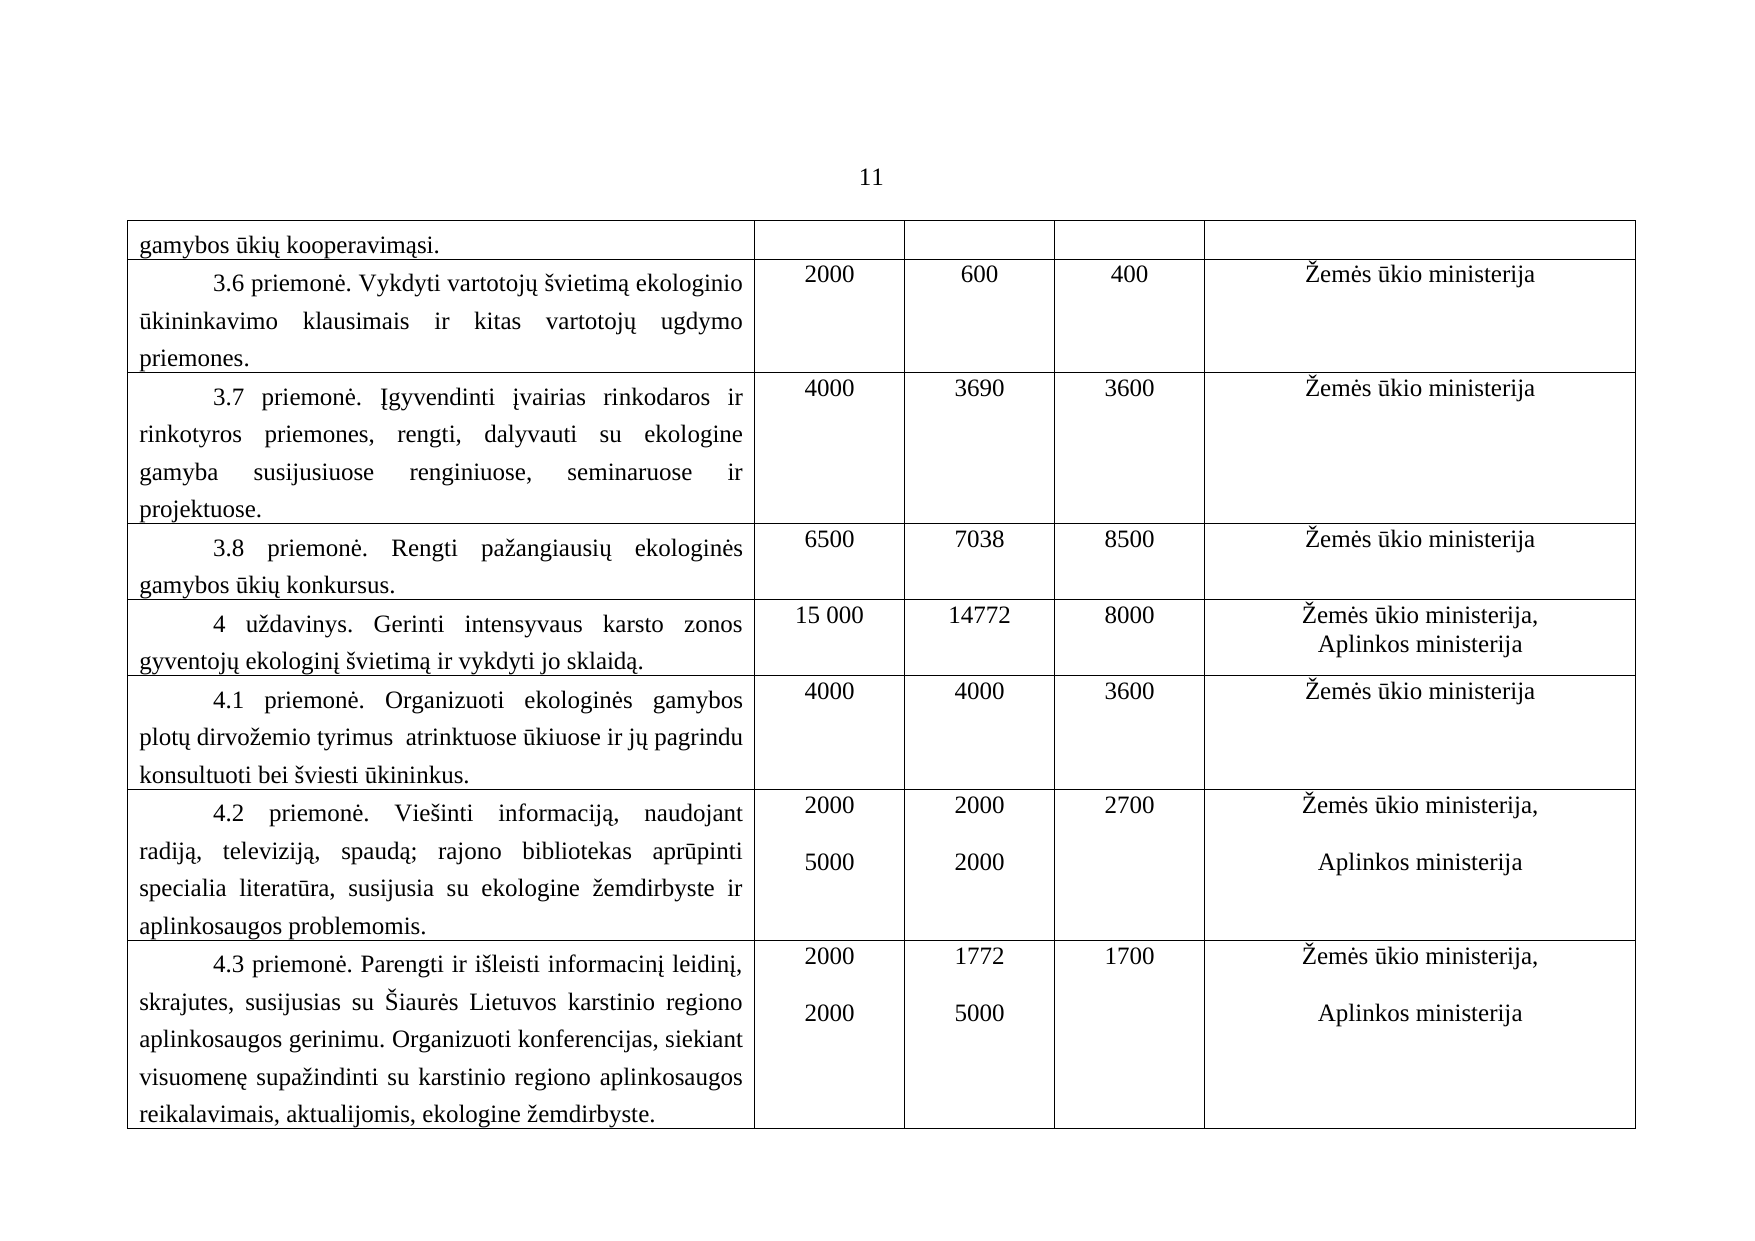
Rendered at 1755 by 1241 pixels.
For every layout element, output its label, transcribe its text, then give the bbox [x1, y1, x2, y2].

table_cell 3.8 priemonė. Rengti pažangiausių ekologinės gamybos ūkių konkursus. [128, 524, 754, 599]
table_cell [1205, 221, 1635, 258]
table_cell 15 000 [755, 600, 904, 675]
table_cell 3600 [1055, 676, 1204, 789]
table_cell 3.7 priemonė. Įgyvendinti įvairias rinkodaros ir rinkotyros priemones, rengti, dalyvauti su ekologine gamyba susijusiuose renginiuose, seminaruose ir projektuose. [128, 373, 754, 523]
table_cell 1700 [1055, 941, 1204, 1128]
table_cell 3600 [1055, 373, 1204, 523]
table_cell 1772 5000 [905, 941, 1054, 1128]
table_cell 400 [1055, 260, 1204, 372]
table_cell [1055, 221, 1204, 258]
table_cell 4.3 priemonė. Parengti ir išleisti informacinį leidinį, skrajutes, susijusias su Šiaurės Lietuvos karstinio regiono aplinkosaugos gerinimu. Organizuoti konferencijas, siekiant visuomenę supažindinti su karstinio regiono aplinkosaugos reikalavimais, aktualijomis, ekologine žemdirbyste. [128, 941, 754, 1128]
table_cell 14772 [905, 600, 1054, 675]
table_cell 8500 [1055, 524, 1204, 599]
table_cell 6500 [755, 524, 904, 599]
table_cell Žemės ūkio ministerija, Aplinkos ministerija [1205, 941, 1635, 1128]
table_cell 4.2 priemonė. Viešinti informaciją, naudojant radiją, televiziją, spaudą; rajono bibliotekas aprūpinti specialia literatūra, susijusia su ekologine žemdirbyste ir aplinkosaugos problemomis. [128, 790, 754, 940]
table_cell Žemės ūkio ministerija [1205, 524, 1635, 599]
table_cell 2000 5000 [755, 790, 904, 940]
table_cell 600 [905, 260, 1054, 372]
table_cell [755, 221, 904, 258]
table_cell 2000 [755, 260, 904, 372]
table_cell 2000 2000 [905, 790, 1054, 940]
table_cell Žemės ūkio ministerija [1205, 676, 1635, 789]
table_cell 4000 [905, 676, 1054, 789]
table_cell gamybos ūkių kooperavimąsi. [128, 221, 754, 258]
table_cell [905, 221, 1054, 258]
table_cell 7038 [905, 524, 1054, 599]
table_cell Žemės ūkio ministerija, Aplinkos ministerija [1205, 790, 1635, 940]
table_cell Žemės ūkio ministerija [1205, 373, 1635, 523]
table_cell 8000 [1055, 600, 1204, 675]
table_cell 4000 [755, 676, 904, 789]
table_cell Žemės ūkio ministerija [1205, 260, 1635, 372]
table_cell 4000 [755, 373, 904, 523]
table_cell 4.1 priemonė. Organizuoti ekologinės gamybos plotų dirvožemio tyrimus atrinktuose ūkiuose ir jų pagrindu konsultuoti bei šviesti ūkininkus. [128, 676, 754, 789]
table_cell 3.6 priemonė. Vykdyti vartotojų švietimą ekologinio ūkininkavimo klausimais ir kitas vartotojų ugdymo priemones. [128, 260, 754, 372]
table_cell 2700 [1055, 790, 1204, 940]
table_cell 3690 [905, 373, 1054, 523]
table_cell 4 uždavinys. Gerinti intensyvaus karsto zonos gyventojų ekologinį švietimą ir vykdyti jo sklaidą. [128, 600, 754, 675]
table_cell 2000 2000 [755, 941, 904, 1128]
table_cell Žemės ūkio ministerija, Aplinkos ministerija [1205, 600, 1635, 675]
